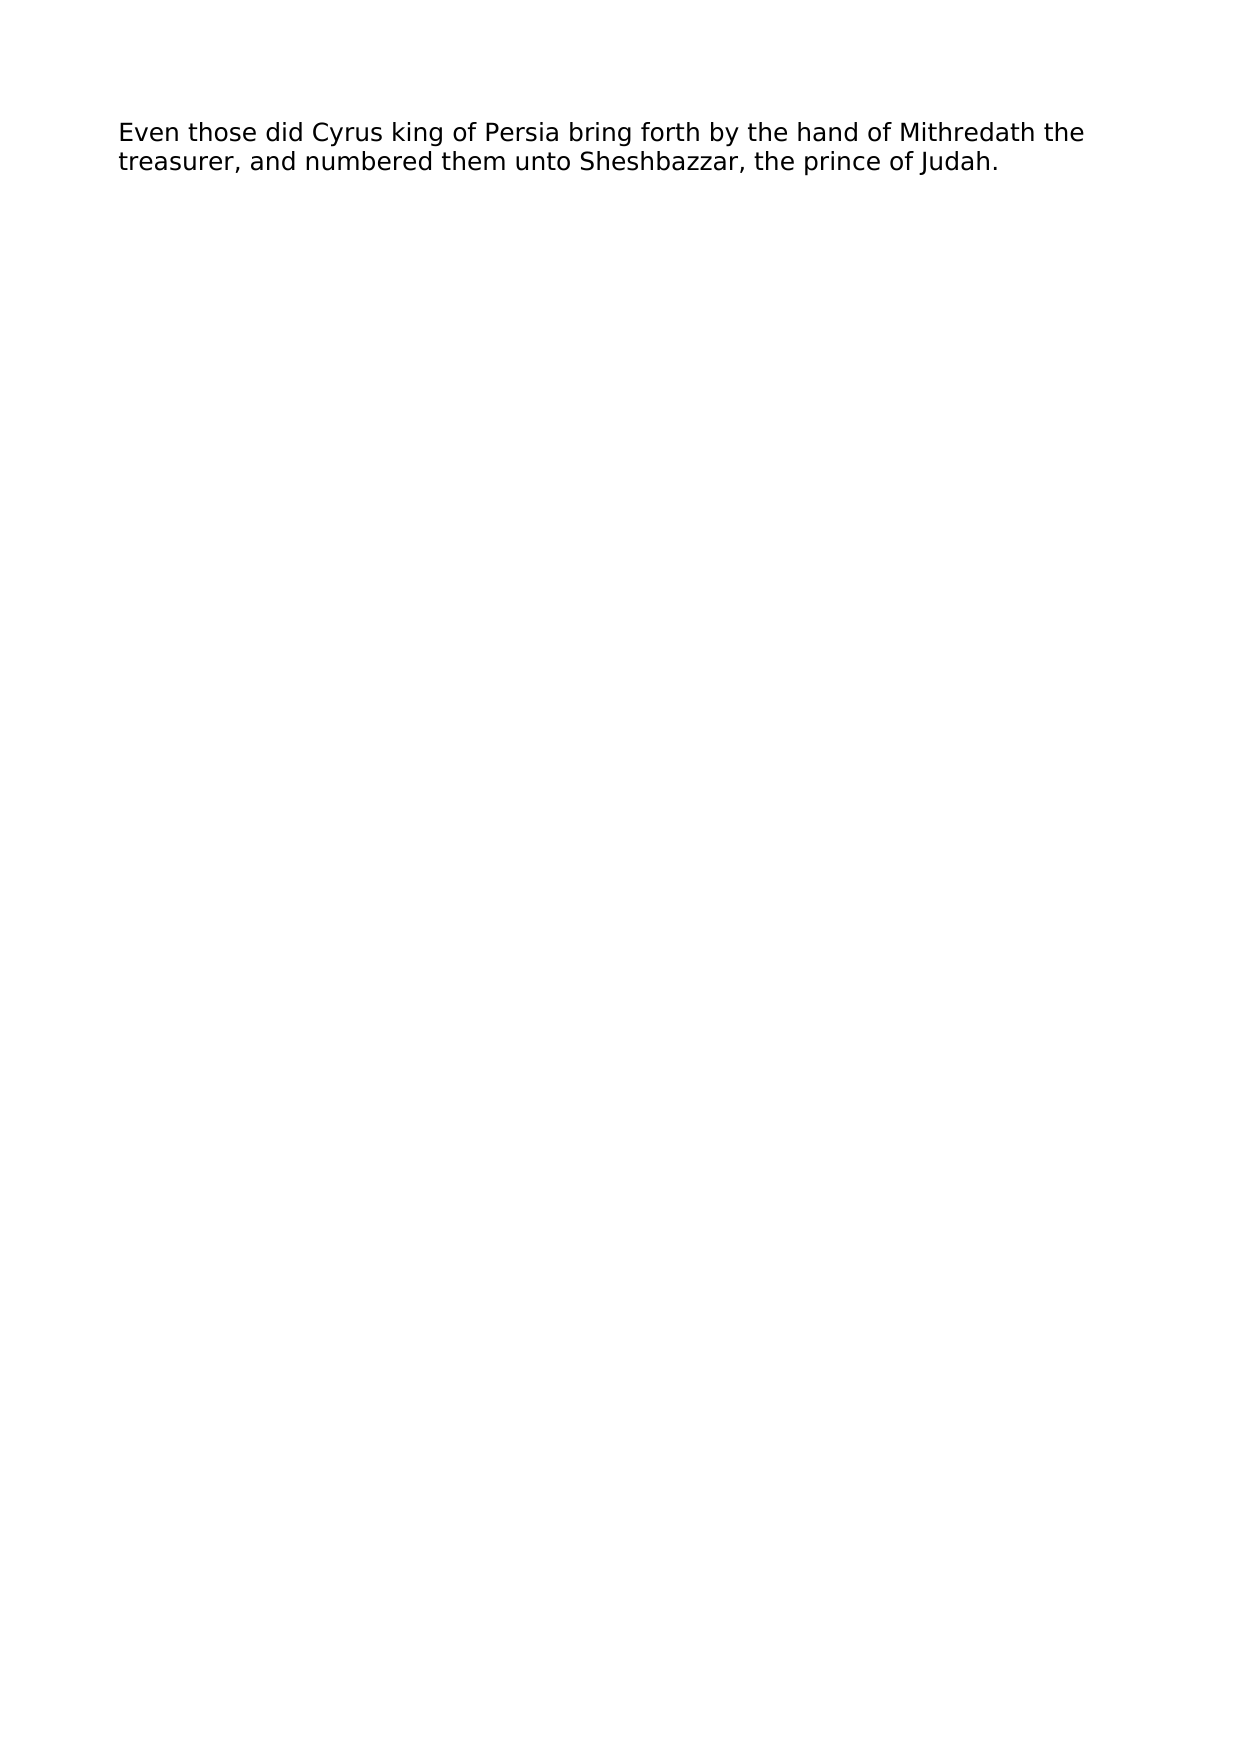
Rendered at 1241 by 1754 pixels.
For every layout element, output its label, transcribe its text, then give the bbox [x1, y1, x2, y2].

text Even those did Cyrus king of Persia bring forth by the hand of Mithredath the treasurer, and numbered them unto Sheshbazzar, the prince of Judah. [118, 118, 1122, 176]
